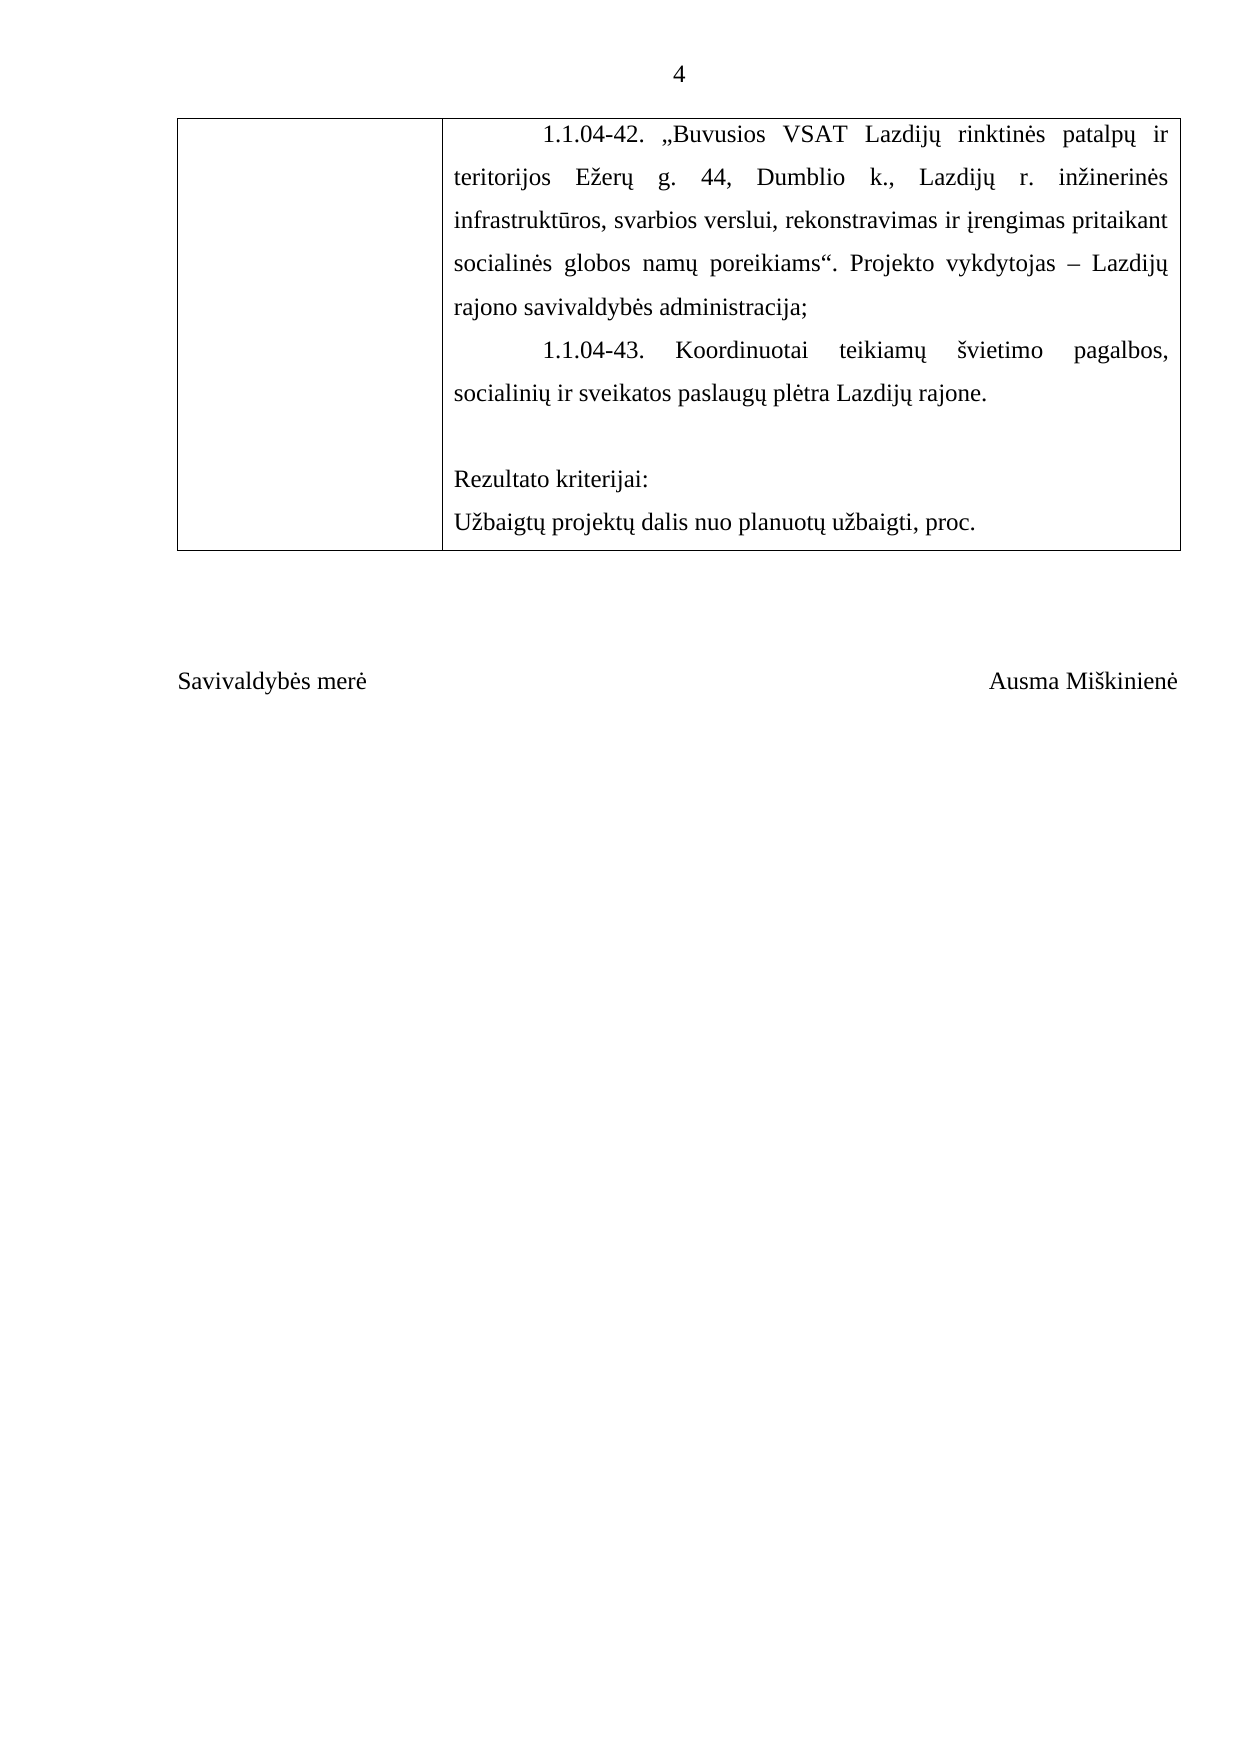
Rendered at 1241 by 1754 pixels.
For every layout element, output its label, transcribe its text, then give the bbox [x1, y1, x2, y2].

text Savivaldybės merė Ausma Miškinienė [177, 666, 1181, 695]
table_header [178, 119, 442, 550]
table_header 1.1.04-42. „Buvusios VSAT Lazdijų rinktinės patalpų ir teritorijos Ežerų g. 44, Dumblio k., Lazdijų r. inžinerinės infrastruktūros, svarbios verslui, rekonstravimas ir įrengimas pritaikant socialinės globos namų poreikiams“. Projekto vykdytojas – Lazdijų rajono savivaldybės administracija; 1.1.04-43. Koordinuotai teikiamų švietimo pagalbos, socialinių ir sveikatos paslaugų plėtra Lazdijų rajone. Rezultato kriterijai: Užbaigtų projektų dalis nuo planuotų užbaigti, proc. [443, 119, 1180, 550]
